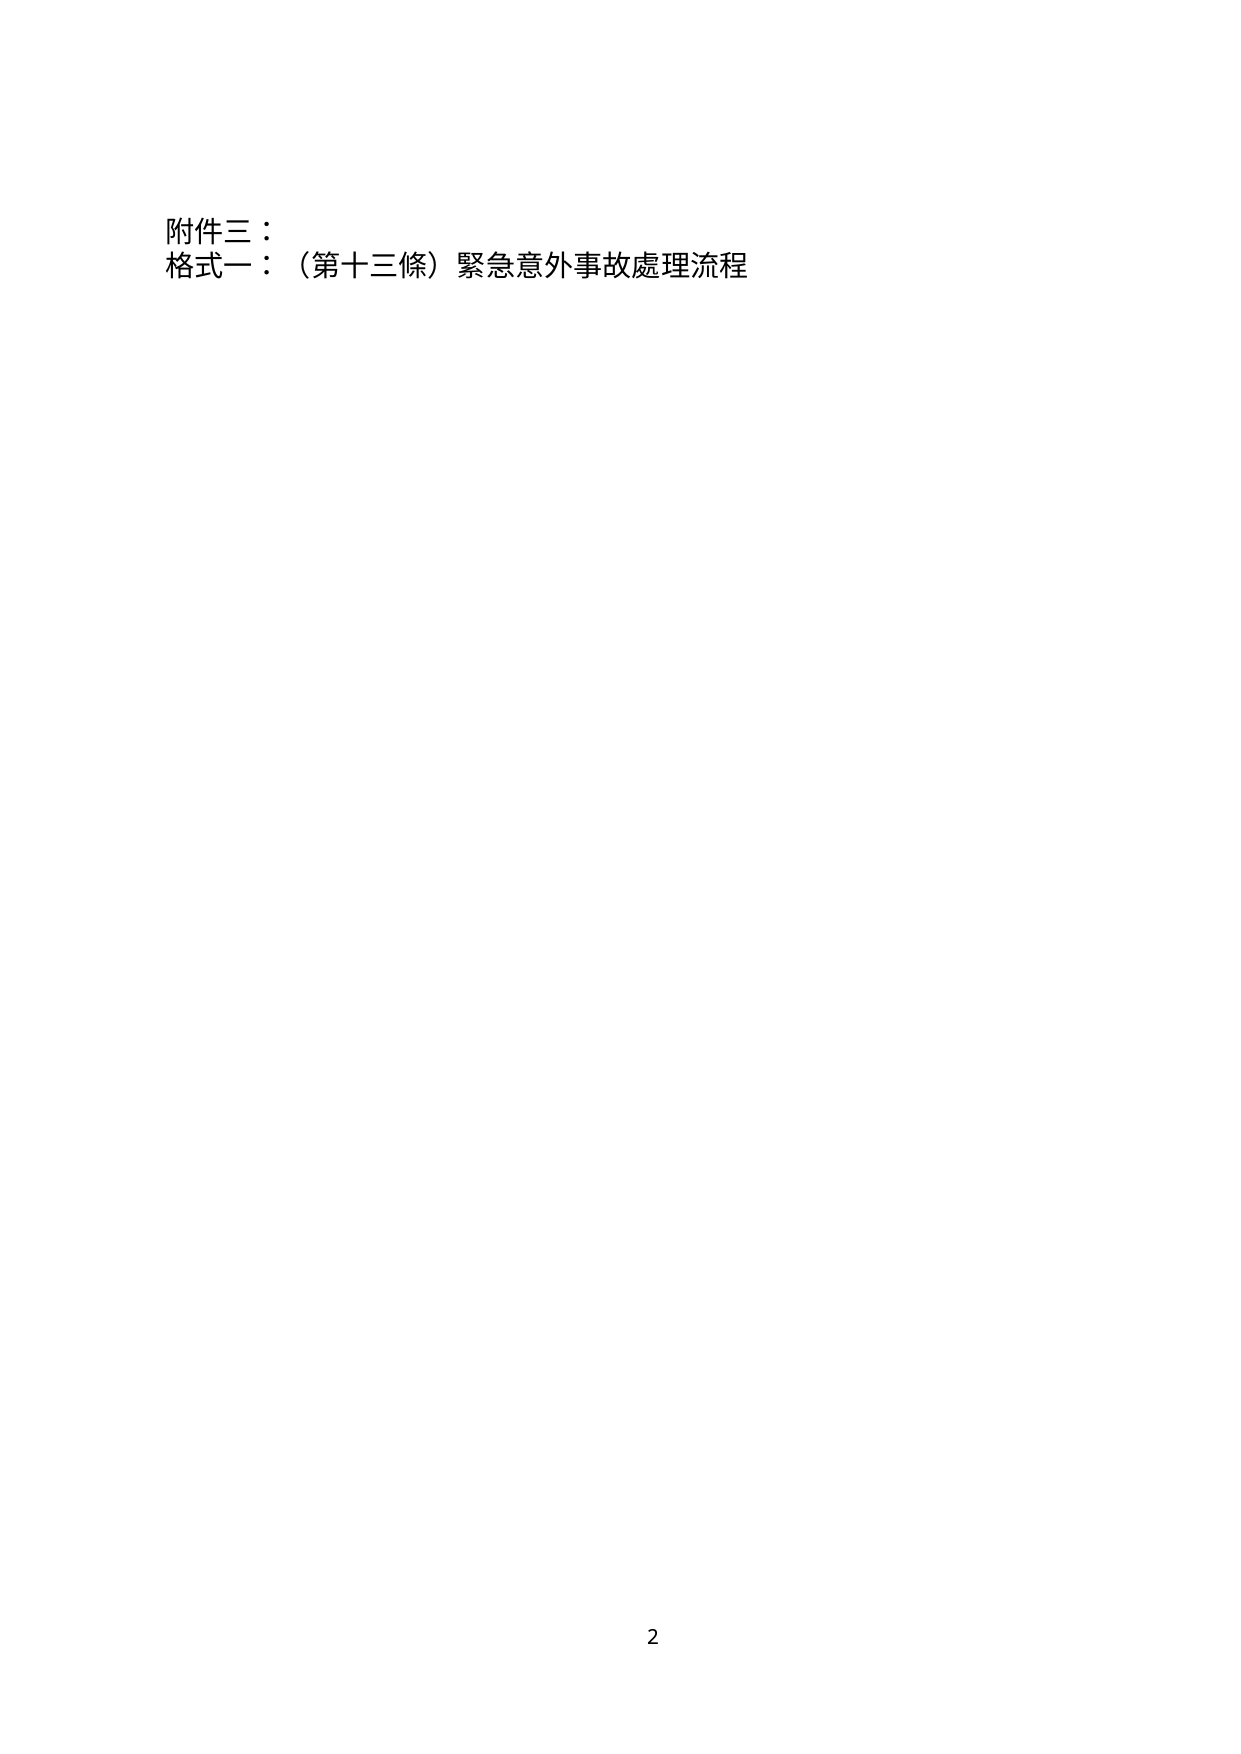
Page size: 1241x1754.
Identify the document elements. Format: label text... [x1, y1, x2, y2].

text 附件三： [165, 212, 847, 250]
text 格式一：（第十三條）緊急意外事故處理流程 [165, 250, 847, 283]
